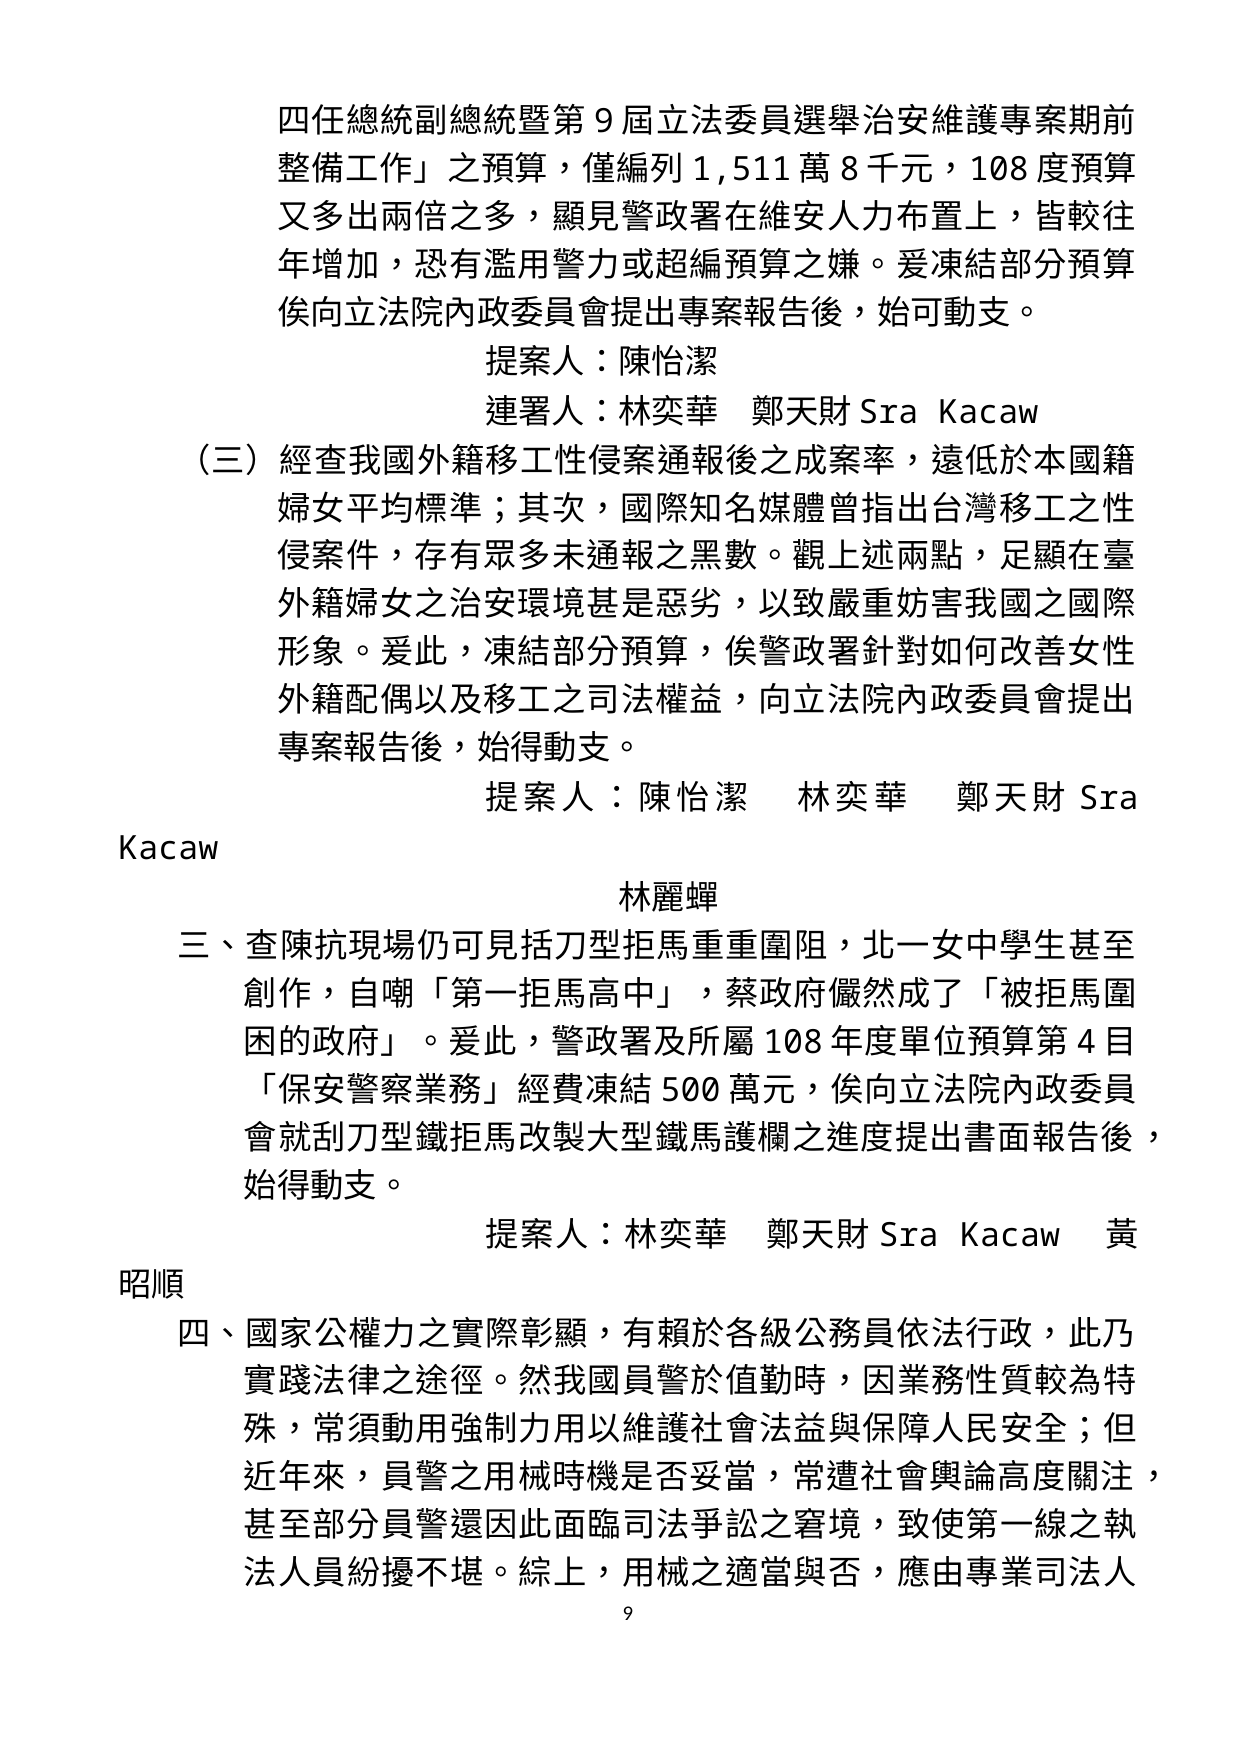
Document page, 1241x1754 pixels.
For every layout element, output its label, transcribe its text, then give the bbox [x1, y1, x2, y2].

text 提案人：林奕華 鄭天財Sra Kacaw 黃昭順 [118, 1207, 1138, 1307]
text 提案人：陳怡潔 林奕華 鄭天財Sra Kacaw [118, 769, 1138, 869]
text 連署人：林奕華 鄭天財Sra Kacaw [118, 384, 1138, 434]
text 林麗蟬 [118, 869, 1138, 919]
text 提案人：陳怡潔 [118, 334, 1138, 384]
text 四、國家公權力之實際彰顯，有賴於各級公務員依法行政，此乃實踐法律之途徑。然我國員警於值勤時，因業務性質較為特殊，常須動用強制力用以維護社會法益與保障人民安全；但近年來，員警之用械時機是否妥當，常遭社會輿論高度關注，甚至部分員警還因此面臨司法爭訟之窘境，致使第一線之執法人員紛擾不堪。綜上，用械之適當與否，應由專業司法人員與具實務經驗之相關專業人士群擬鑑定報告，供檢察、司法體系作為裁量與判決之依據，此舉除能免除連年訟累造成司法資源之浪費外，尚可進一步保障基層員警之權益。爰此，凍結「刑事警察業務」100萬元，俟警政署針對警械使用鑑定委員會成立，向立法院內政委員會提出書面報告後，始得動支。 [177, 1307, 1137, 1594]
text （三）經查我國外籍移工性侵案通報後之成案率，遠低於本國籍婦女平均標準；其次，國際知名媒體曾指出台灣移工之性侵案件，存有眾多未通報之黑數。觀上述兩點，足顯在臺外籍婦女之治安環境甚是惡劣，以致嚴重妨害我國之國際形象。爰此，凍結部分預算，俟警政署針對如何改善女性外籍配偶以及移工之司法權益，向立法院內政委員會提出專案報告後，始得動支。 [177, 434, 1137, 769]
text 三、查陳抗現場仍可見括刀型拒馬重重圍阻，北一女中學生甚至創作，自嘲「第一拒馬高中」，蔡政府儼然成了「被拒馬圍困的政府」。爰此，警政署及所屬108年度單位預算第4目「保安警察業務」經費凍結500萬元，俟向立法院內政委員會就刮刀型鐵拒馬改製大型鐵馬護欄之進度提出書面報告後，始得動支。 [177, 919, 1137, 1207]
text （二）警政署及所屬108年度單位預算第2目「警政業務」中，編列1,575萬5千元辦理「維護社會秩序勤務業務」，此業務於107年度預算僅編列728萬7千元，108年度預算比107年度預算多出兩倍多；另又編列3,470萬5千元作為辦理「第十五任總統副總統暨第10屆立法委員選舉治安維護專案期前整備工作」，經查發現，警政署辦理「第十四任總統副總統暨第9屆立法委員選舉治安維護專案期前整備工作」之預算，僅編列1,511萬8千元，108度預算又多出兩倍之多，顯見警政署在維安人力布置上，皆較往年增加，恐有濫用警力或超編預算之嫌。爰凍結部分預算，俟向立法院內政委員會提出專案報告後，始可動支。 [177, 94, 1137, 334]
